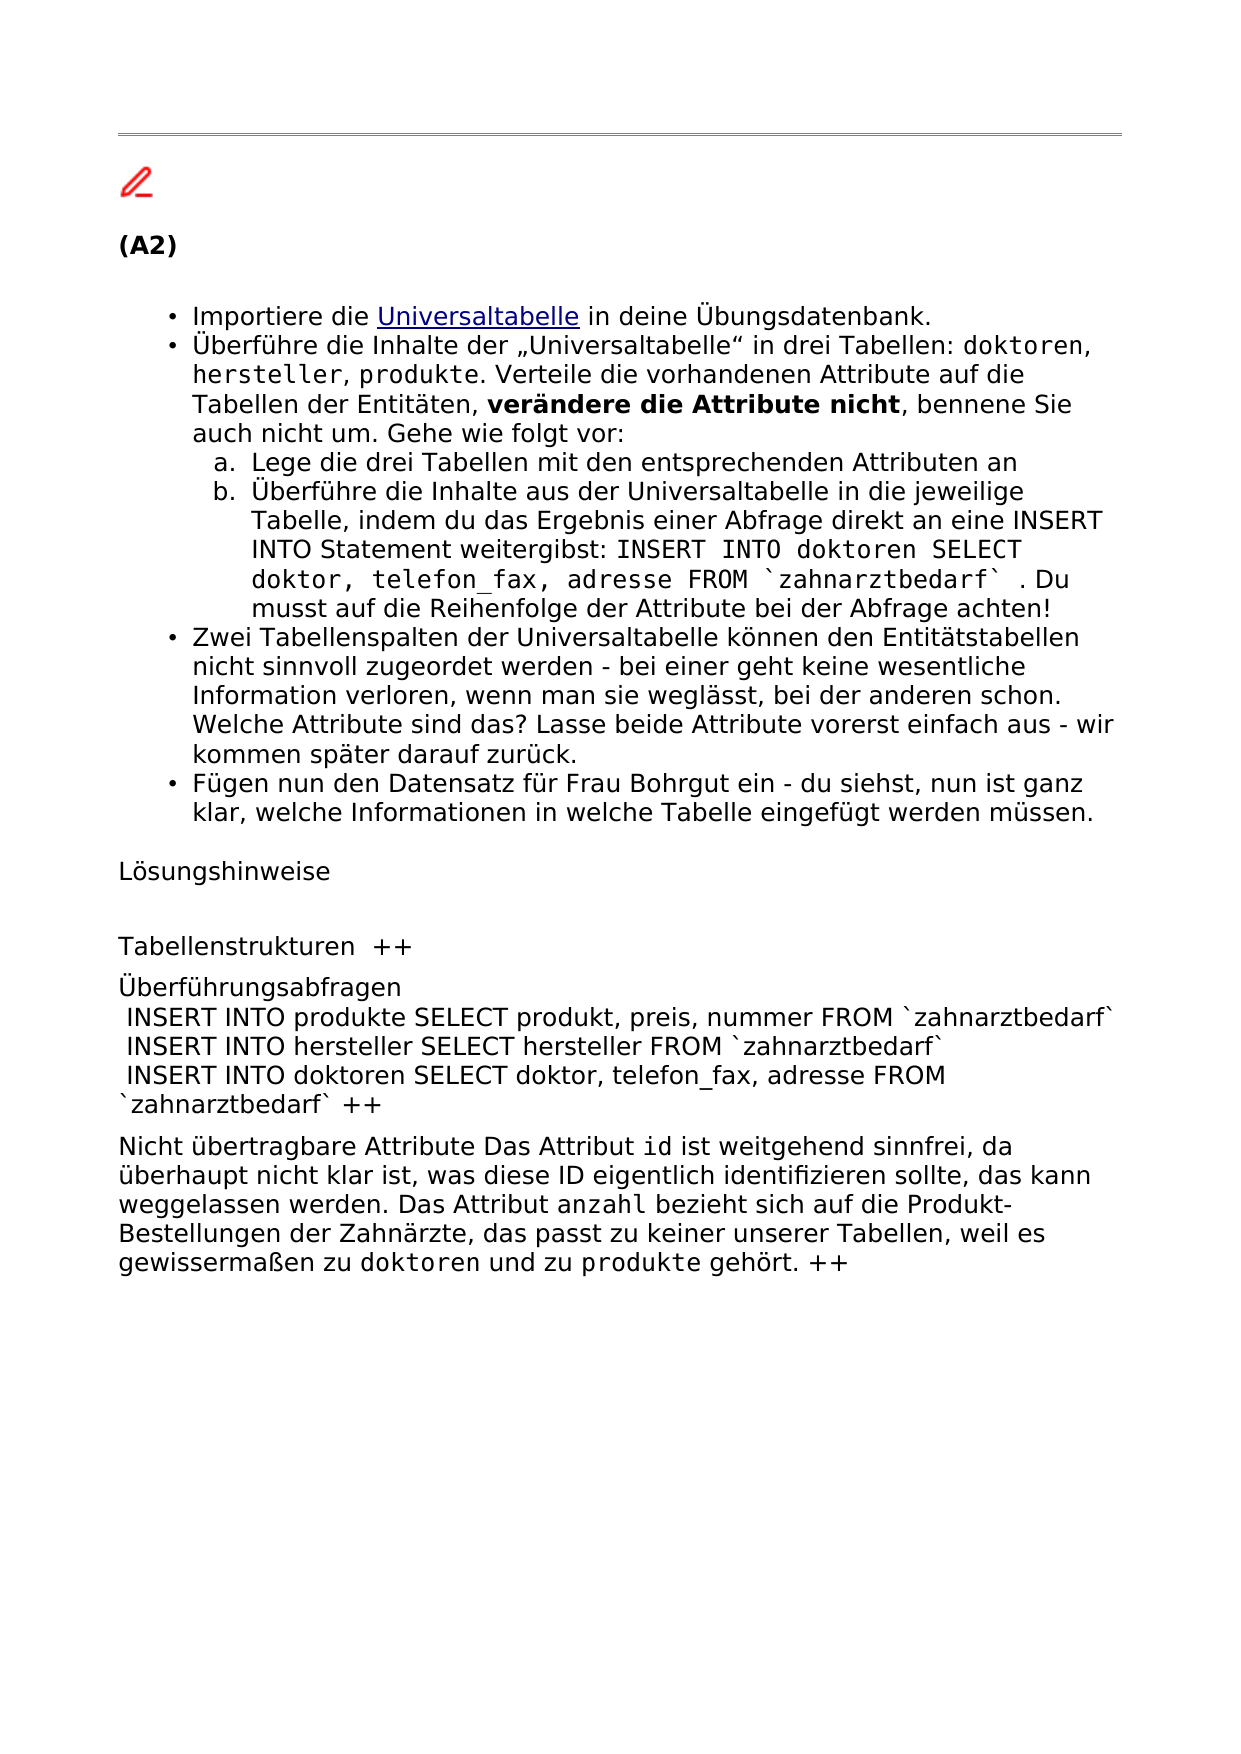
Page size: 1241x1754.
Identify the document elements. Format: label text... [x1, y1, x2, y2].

text Überführungsabfragen INSERT INTO produkte SELECT produkt, preis, nummer FROM `zahnarztbedarf` INSERT INTO hersteller SELECT hersteller FROM `zahnarztbedarf` INSERT INTO doktoren SELECT doktor, telefon_fax, adresse FROM `zahnarztbedarf` ++ [118, 973, 1122, 1119]
list Importiere die Universaltabelle in deine Übungsdatenbank. [177, 302, 1122, 331]
text Nicht übertragbare Attribute Das Attribut id ist weitgehend sinnfrei, da überhaupt nicht klar ist, was diese ID eigentlich identifizieren sollte, das kann weggelassen werden. Das Attribut anzahl bezieht sich auf die Produkt-Bestellungen der Zahnärzte, das passt zu keiner unserer Tabellen, weil es gewissermaßen zu doktoren und zu produkte gehört. ++ [118, 1132, 1122, 1278]
text Tabellenstrukturen ++ [118, 898, 1122, 961]
subtitle (A2) [118, 231, 1122, 260]
picture [118, 164, 156, 202]
list Lege die drei Tabellen mit den entsprechenden Attributen an [236, 448, 1122, 477]
list Überführe die Inhalte aus der Universaltabelle in die jeweilige Tabelle, indem du das Ergebnis einer Abfrage direkt an eine INSERT INTO Statement weitergibst: INSERT INTO doktoren SELECT doktor, telefon_fax, adresse FROM `zahnarztbedarf` . Du musst auf die Reihenfolge der Attribute bei der Abfrage achten! [236, 477, 1122, 623]
list Zwei Tabellenspalten der Universaltabelle können den Entitätstabellen nicht sinnvoll zugeordet werden - bei einer geht keine wesentliche Information verloren, wenn man sie weglässt, bei der anderen schon. Welche Attribute sind das? Lasse beide Attribute vorerst einfach aus - wir kommen später darauf zurück. [177, 623, 1122, 769]
list Fügen nun den Datensatz für Frau Bohrgut ein - du siehst, nun ist ganz klar, welche Informationen in welche Tabelle eingefügt werden müssen. [177, 769, 1122, 827]
list Überführe die Inhalte der „Universaltabelle“ in drei Tabellen: doktoren, hersteller, produkte. Verteile die vorhandenen Attribute auf die Tabellen der Entitäten, verändere die Attribute nicht, bennene Sie auch nicht um. Gehe wie folgt vor: [177, 331, 1122, 448]
text Lösungshinweise [118, 857, 1122, 886]
